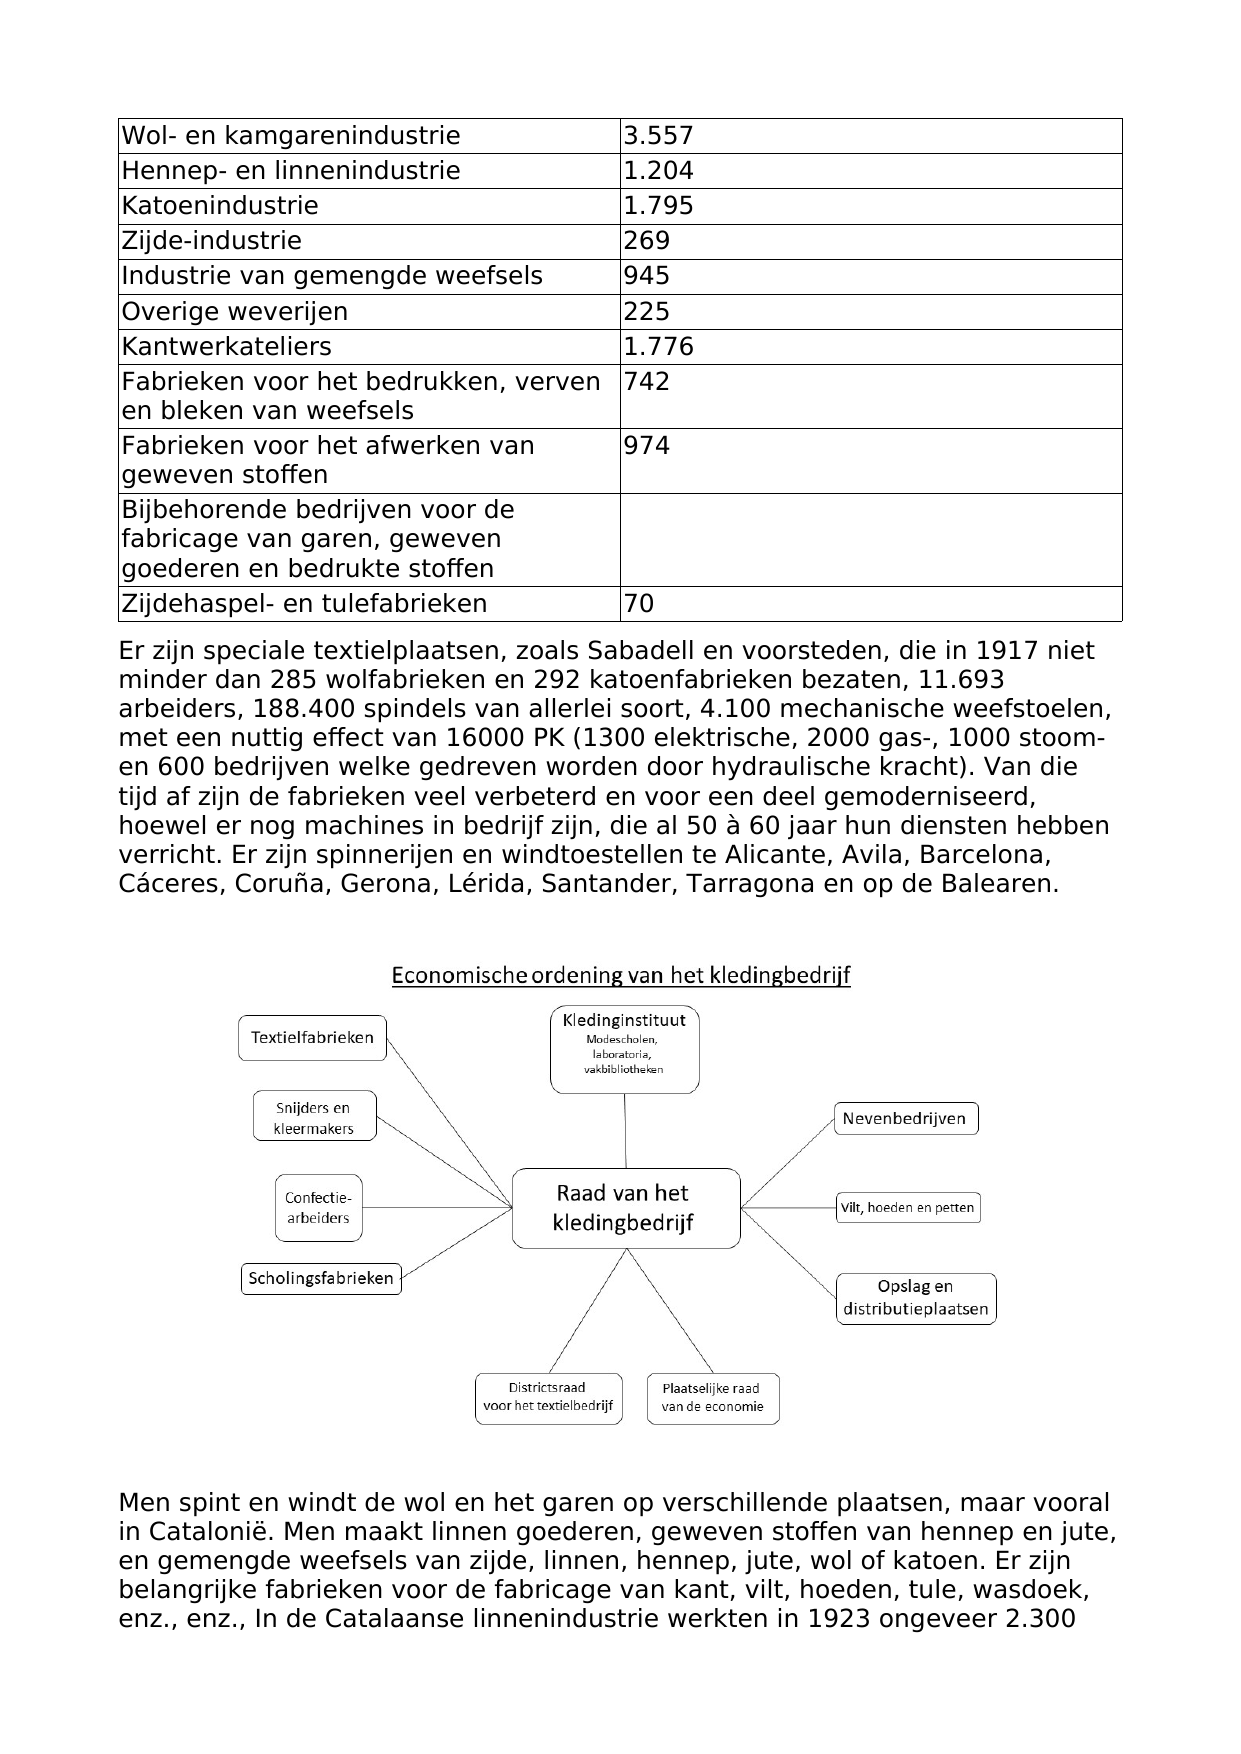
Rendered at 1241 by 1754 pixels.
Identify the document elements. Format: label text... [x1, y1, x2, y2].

table_cell 1.795 [621, 189, 1122, 223]
table_cell 945 [621, 260, 1122, 294]
table_cell 974 [621, 429, 1122, 492]
table_cell Hennep- en linnenindustrie [119, 154, 620, 188]
table_cell 3.557 [621, 119, 1122, 153]
table_cell 269 [621, 225, 1122, 258]
table_cell 225 [621, 295, 1122, 329]
table_cell Overige weverijen [119, 295, 620, 329]
table_cell Wol- en kamgarenindustrie [119, 119, 620, 153]
table_cell 1.204 [621, 154, 1122, 188]
table_cell [621, 494, 1122, 586]
table_cell 1.776 [621, 330, 1122, 364]
table_cell Fabrieken voor het bedrukken, verven en bleken van weefsels [119, 365, 620, 428]
table_cell Zijde-industrie [119, 225, 620, 258]
table_cell Fabrieken voor het afwerken van geweven stoffen [119, 429, 620, 492]
text Er zijn speciale textielplaatsen, zoals Sabadell en voorsteden, die in 1917 niet minder dan 285 wolfabrieken en 292 katoenfabrieken bezaten, 11.693 arbeiders, 188.400 spindels van allerlei soort, 4.100 mechanische weefstoelen, met een nuttig effect van 16000 PK (1300 elektrische, 2000 gas-, 1000 stoom- en 600 bedrijven welke gedreven worden door hydraulische kracht). Van die tijd af zijn de fabrieken veel verbeterd en voor een deel gemoderniseerd, hoewel er nog machines in bedrijf zijn, die al 50 à 60 jaar hun diensten hebben verricht. Er zijn spinnerijen en windtoestellen te Alicante, Avila, Barcelona, Cáceres, Coruña, Gerona, Lérida, Santander, Tarragona en op de Balearen. [118, 636, 1122, 898]
table_cell Industrie van gemengde weefsels [119, 260, 620, 294]
table_cell 70 [621, 587, 1122, 621]
picture [118, 910, 1123, 1476]
table_cell 742 [621, 365, 1122, 428]
table_cell Kantwerkateliers [119, 330, 620, 364]
table_cell Zijdehaspel- en tulefabrieken [119, 587, 620, 621]
table_cell Bijbehorende bedrijven voor de fabricage van garen, geweven goederen en bedrukte stoffen [119, 494, 620, 586]
table_cell Katoenindustrie [119, 189, 620, 223]
text Men spint en windt de wol en het garen op verschillende plaatsen, maar vooral in Catalonië. Men maakt linnen goederen, geweven stoffen van hennep en jute, en gemengde weefsels van zijde, linnen, hennep, jute, wol of katoen. Er zijn belangrijke fabrieken voor de fabricage van kant, vilt, hoeden, tule, wasdoek, enz., enz., In de Catalaanse linnenindustrie werkten in 1923 ongeveer 2.300 [118, 1488, 1122, 1634]
